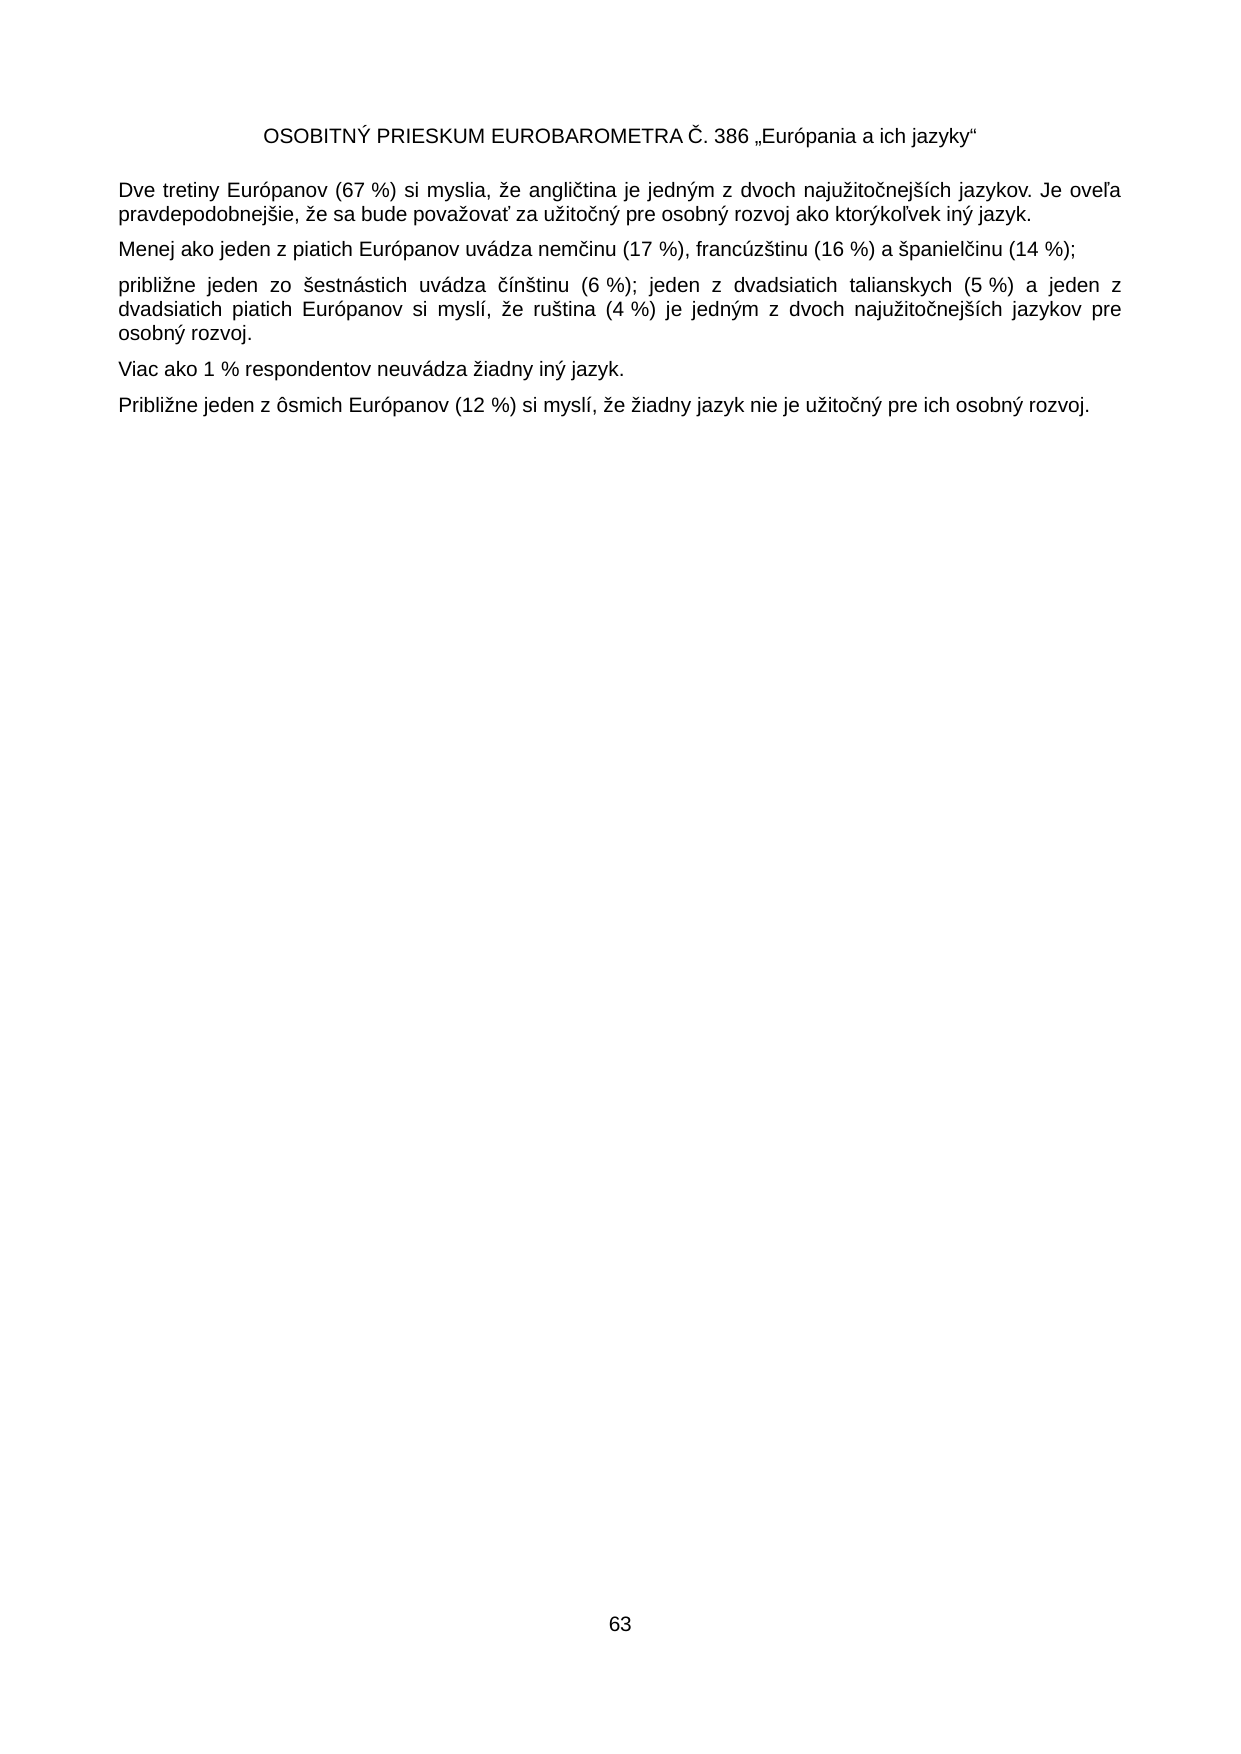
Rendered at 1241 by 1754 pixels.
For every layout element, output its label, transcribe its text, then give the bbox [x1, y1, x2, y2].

text Viac ako 1 % respondentov neuvádza žiadny iný jazyk. [118, 357, 1122, 381]
text Menej ako jeden z piatich Európanov uvádza nemčinu (17 %), francúzštinu (16 %) a španielčinu (14 %); [118, 237, 1122, 261]
text Približne jeden z ôsmich Európanov (12 %) si myslí, že žiadny jazyk nie je užitočný pre ich osobný rozvoj. [118, 393, 1122, 417]
text Dve tretiny Európanov (67 %) si myslia, že angličtina je jedným z dvoch najužitočnejších jazykov. Je oveľa pravdepodobnejšie, že sa bude považovať za užitočný pre osobný rozvoj ako ktorýkoľvek iný jazyk. [118, 177, 1122, 225]
text približne jeden zo šestnástich uvádza čínštinu (6 %); jeden z dvadsiatich talianskych (5 %) a jeden z dvadsiatich piatich Európanov si myslí, že ruština (4 %) je jedným z dvoch najužitočnejších jazykov pre osobný rozvoj. [118, 273, 1122, 345]
